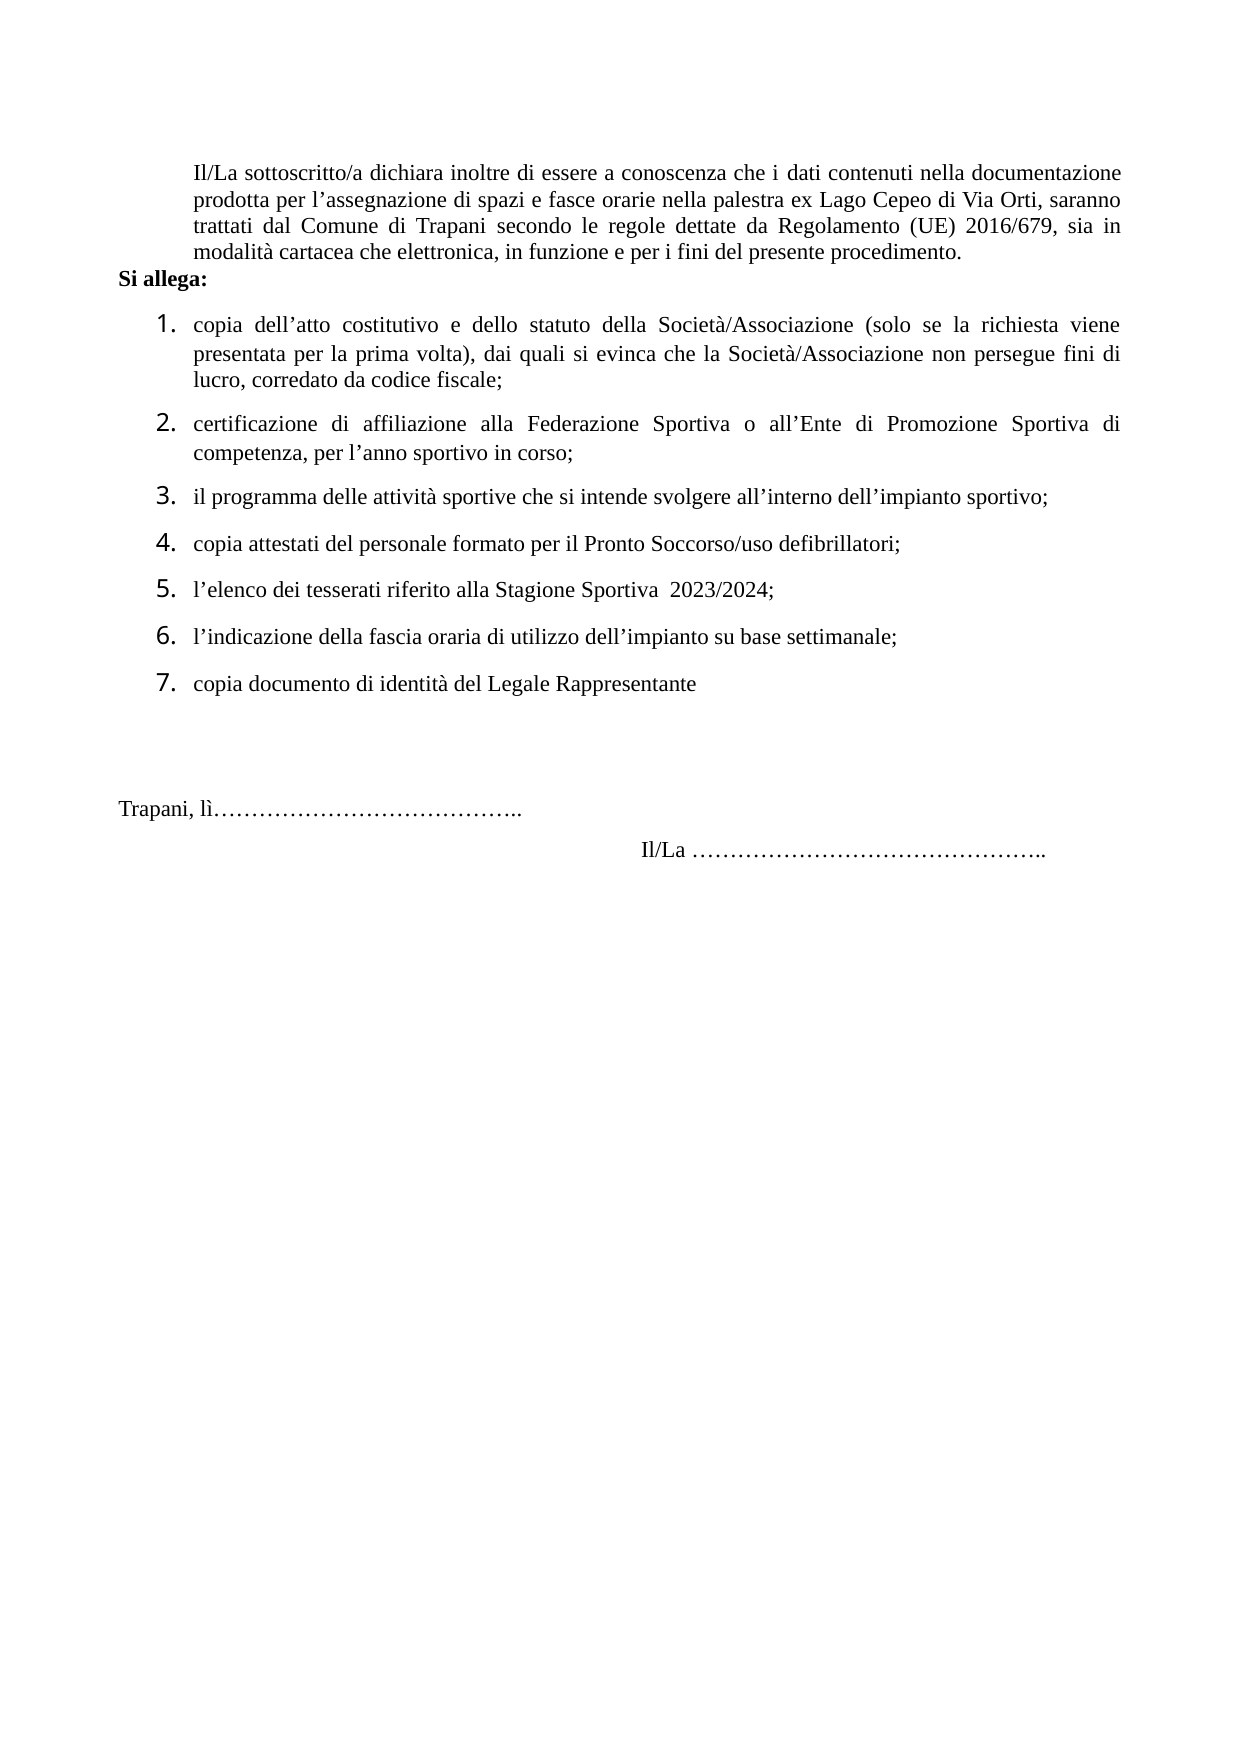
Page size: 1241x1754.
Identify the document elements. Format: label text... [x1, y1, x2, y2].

text Trapani, lì………………………………….. [118, 795, 1122, 822]
list certificazione di affiliazione alla Federazione Sportiva o all’Ente di Promozione Sportiva di competenza, per l’anno sportivo in corso; [156, 405, 1122, 466]
list copia dell’atto costitutivo e dello statuto della Società/Associazione (solo se la richiesta viene presentata per la prima volta), dai quali si evinca che la Società/Associazione non persegue fini di lucro, corredato da codice fiscale; [156, 306, 1122, 393]
text Il/La sottoscritto/a dichiara inoltre di essere a conoscenza che i dati contenuti nella documentazione prodotta per l’assegnazione di spazi e fasce orarie nella palestra ex Lago Cepeo di Via Orti, saranno trattati dal Comune di Trapani secondo le regole dettate da Regolamento (UE) 2016/679, sia in modalità cartacea che elettronica, in funzione e per i fini del presente procedimento. [193, 159, 1122, 265]
list copia documento di identità del Legale Rappresentante [193, 664, 1122, 698]
list il programma delle attività sportive che si intende svolgere all’interno dell’impianto sportivo; [193, 478, 1122, 512]
list l’indicazione della fascia oraria di utilizzo dell’impianto su base settimanale; [193, 618, 1122, 652]
text Il/La ……………………………………….. [118, 837, 1122, 863]
list l’elenco dei tesserati riferito alla Stagione Sportiva 2023/2024; [193, 571, 1122, 605]
list copia attestati del personale formato per il Pronto Soccorso/uso defibrillatori; [156, 524, 1122, 559]
text Si allega: [118, 265, 1122, 291]
